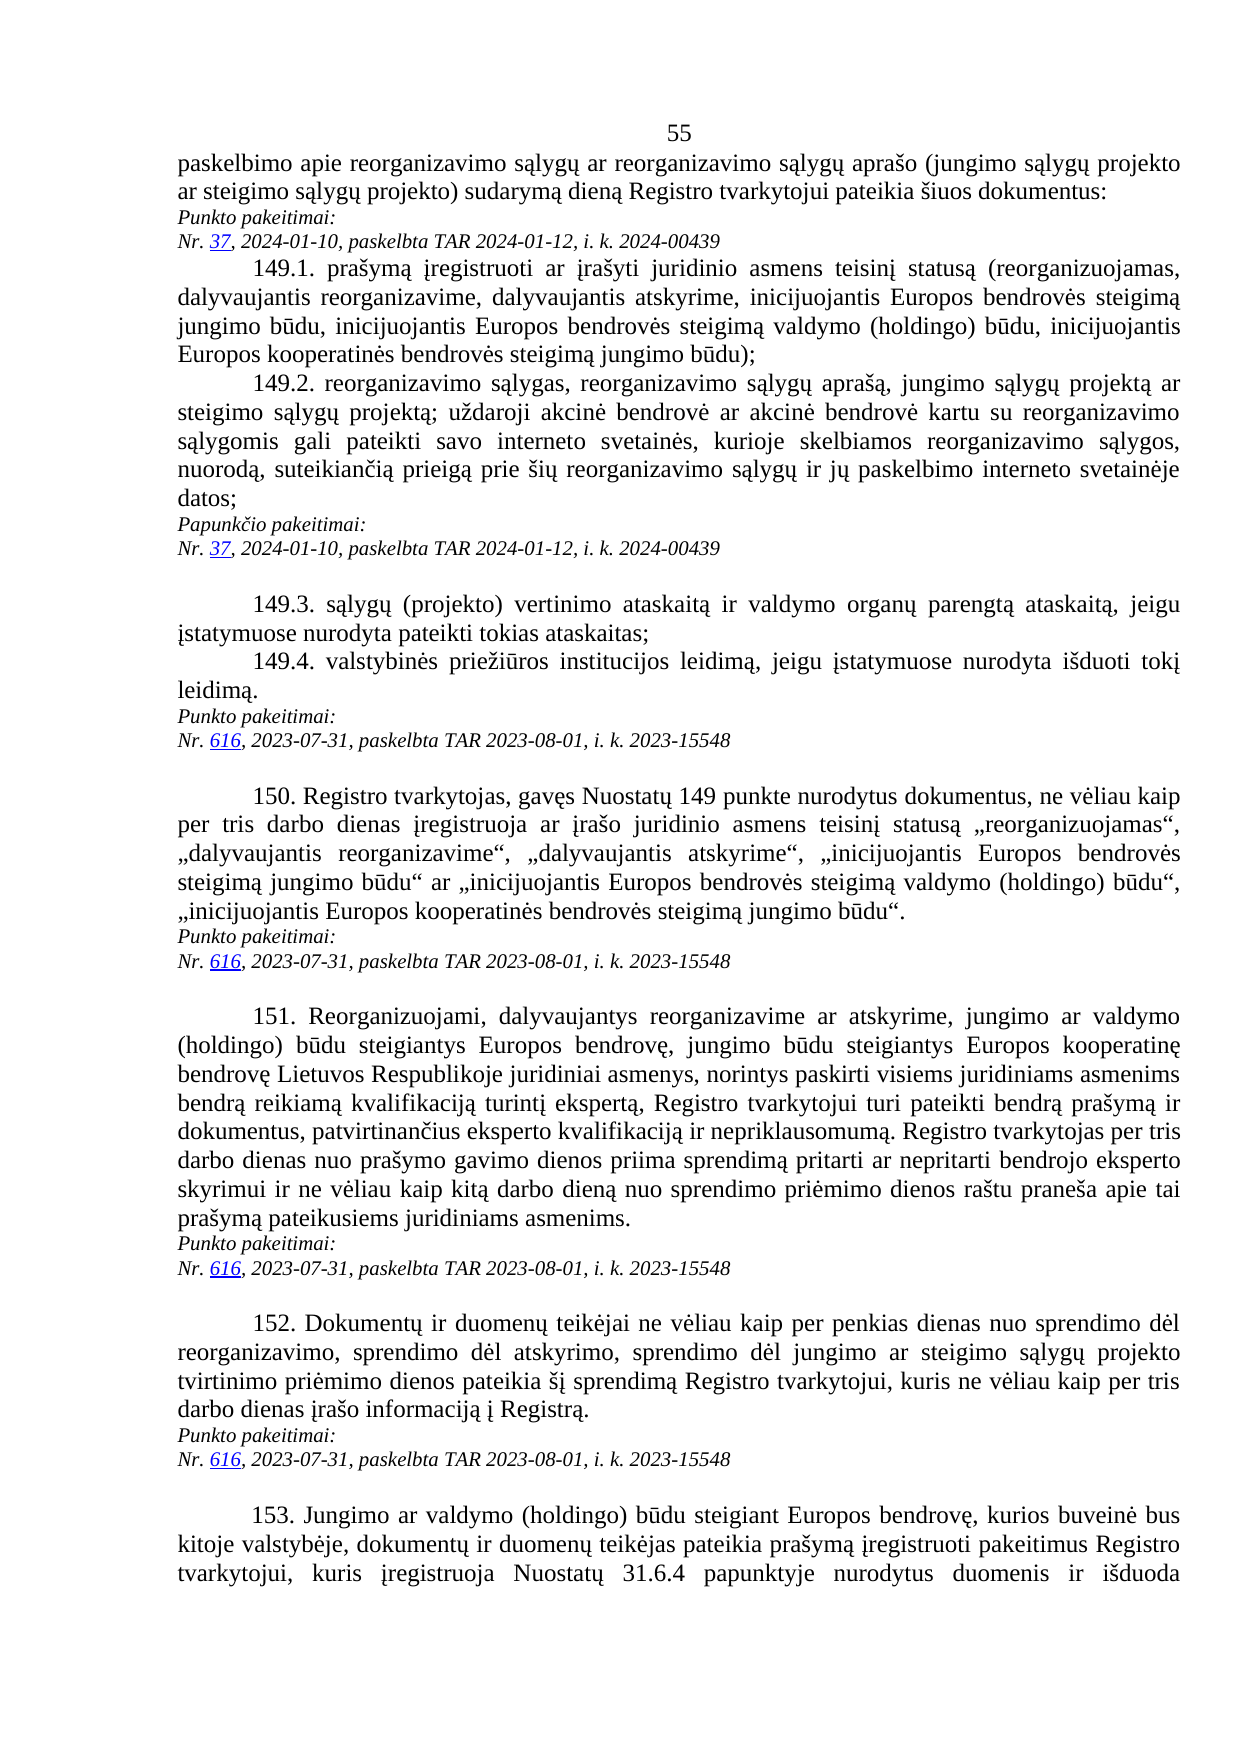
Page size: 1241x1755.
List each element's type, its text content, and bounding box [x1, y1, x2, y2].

text Nr. 616, 2023-07-31, paskelbta TAR 2023-08-01, i. k. 2023-15548 [177, 948, 1181, 973]
text Punkto pakeitimai: [177, 924, 1181, 948]
text Punkto pakeitimai: [177, 704, 1181, 728]
text Nr. 37, 2024-01-10, paskelbta TAR 2024-01-12, i. k. 2024-00439 [177, 536, 1181, 560]
text Nr. 616, 2023-07-31, paskelbta TAR 2023-08-01, i. k. 2023-15548 [177, 728, 1181, 752]
text 149.4. valstybinės priežiūros institucijos leidimą, jeigu įstatymuose nurodyta išduoti tokį leidimą. [177, 646, 1181, 704]
text 149.3. sąlygų (projekto) vertinimo ataskaitą ir valdymo organų parengtą ataskaitą, jeigu įstatymuose nurodyta pateikti tokias ataskaitas; [177, 589, 1181, 646]
text 151. Reorganizuojami, dalyvaujantys reorganizavime ar atskyrime, jungimo ar valdymo (holdingo) būdu steigiantys Europos bendrovę, jungimo būdu steigiantys Europos kooperatinę bendrovę Lietuvos Respublikoje juridiniai asmenys, norintys paskirti visiems juridiniams asmenims bendrą reikiamą kvalifikaciją turintį ekspertą, Registro tvarkytojui turi pateikti bendrą prašymą ir dokumentus, patvirtinančius eksperto kvalifikaciją ir nepriklausomumą. Registro tvarkytojas per tris darbo dienas nuo prašymo gavimo dienos priima sprendimą pritarti ar nepritarti bendrojo eksperto skyrimui ir ne vėliau kaip kitą darbo dieną nuo sprendimo priėmimo dienos raštu praneša apie tai prašymą pateikusiems juridiniams asmenims. [177, 1001, 1181, 1231]
text Punkto pakeitimai: [177, 1423, 1181, 1447]
text 153. Jungimo ar valdymo (holdingo) būdu steigiant Europos bendrovę, kurios buveinė bus kitoje valstybėje, dokumentų ir duomenų teikėjas pateikia prašymą įregistruoti pakeitimus Registro tvarkytojui, kuris įregistruoja Nuostatų 31.6.4 papunktyje nurodytus duomenis ir išduoda [177, 1500, 1181, 1586]
text Nr. 37, 2024-01-10, paskelbta TAR 2024-01-12, i. k. 2024-00439 [177, 229, 1181, 253]
text paskelbimo apie reorganizavimo sąlygų ar reorganizavimo sąlygų aprašo (jungimo sąlygų projekto ar steigimo sąlygų projekto) sudarymą dieną Registro tvarkytojui pateikia šiuos dokumentus: [177, 148, 1181, 205]
text Punkto pakeitimai: [177, 205, 1181, 229]
text 149.2. reorganizavimo sąlygas, reorganizavimo sąlygų aprašą, jungimo sąlygų projektą ar steigimo sąlygų projektą; uždaroji akcinė bendrovė ar akcinė bendrovė kartu su reorganizavimo sąlygomis gali pateikti savo interneto svetainės, kurioje skelbiamos reorganizavimo sąlygos, nuorodą, suteikiančią prieigą prie šių reorganizavimo sąlygų ir jų paskelbimo interneto svetainėje datos; [177, 368, 1181, 512]
text 152. Dokumentų ir duomenų teikėjai ne vėliau kaip per penkias dienas nuo sprendimo dėl reorganizavimo, sprendimo dėl atskyrimo, sprendimo dėl jungimo ar steigimo sąlygų projekto tvirtinimo priėmimo dienos pateikia šį sprendimą Registro tvarkytojui, kuris ne vėliau kaip per tris darbo dienas įrašo informaciją į Registrą. [177, 1308, 1181, 1423]
text Nr. 616, 2023-07-31, paskelbta TAR 2023-08-01, i. k. 2023-15548 [177, 1255, 1181, 1279]
text 149.1. prašymą įregistruoti ar įrašyti juridinio asmens teisinį statusą (reorganizuojamas, dalyvaujantis reorganizavime, dalyvaujantis atskyrime, inicijuojantis Europos bendrovės steigimą jungimo būdu, inicijuojantis Europos bendrovės steigimą valdymo (holdingo) būdu, inicijuojantis Europos kooperatinės bendrovės steigimą jungimo būdu); [177, 253, 1181, 368]
text Punkto pakeitimai: [177, 1231, 1181, 1255]
text Nr. 616, 2023-07-31, paskelbta TAR 2023-08-01, i. k. 2023-15548 [177, 1447, 1181, 1471]
text 150. Registro tvarkytojas, gavęs Nuostatų 149 punkte nurodytus dokumentus, ne vėliau kaip per tris darbo dienas įregistruoja ar įrašo juridinio asmens teisinį statusą „reorganizuojamas“, „dalyvaujantis reorganizavime“, „dalyvaujantis atskyrime“, „inicijuojantis Europos bendrovės steigimą jungimo būdu“ ar „inicijuojantis Europos bendrovės steigimą valdymo (holdingo) būdu“, „inicijuojantis Europos kooperatinės bendrovės steigimą jungimo būdu“. [177, 781, 1181, 924]
text Papunkčio pakeitimai: [177, 512, 1181, 536]
